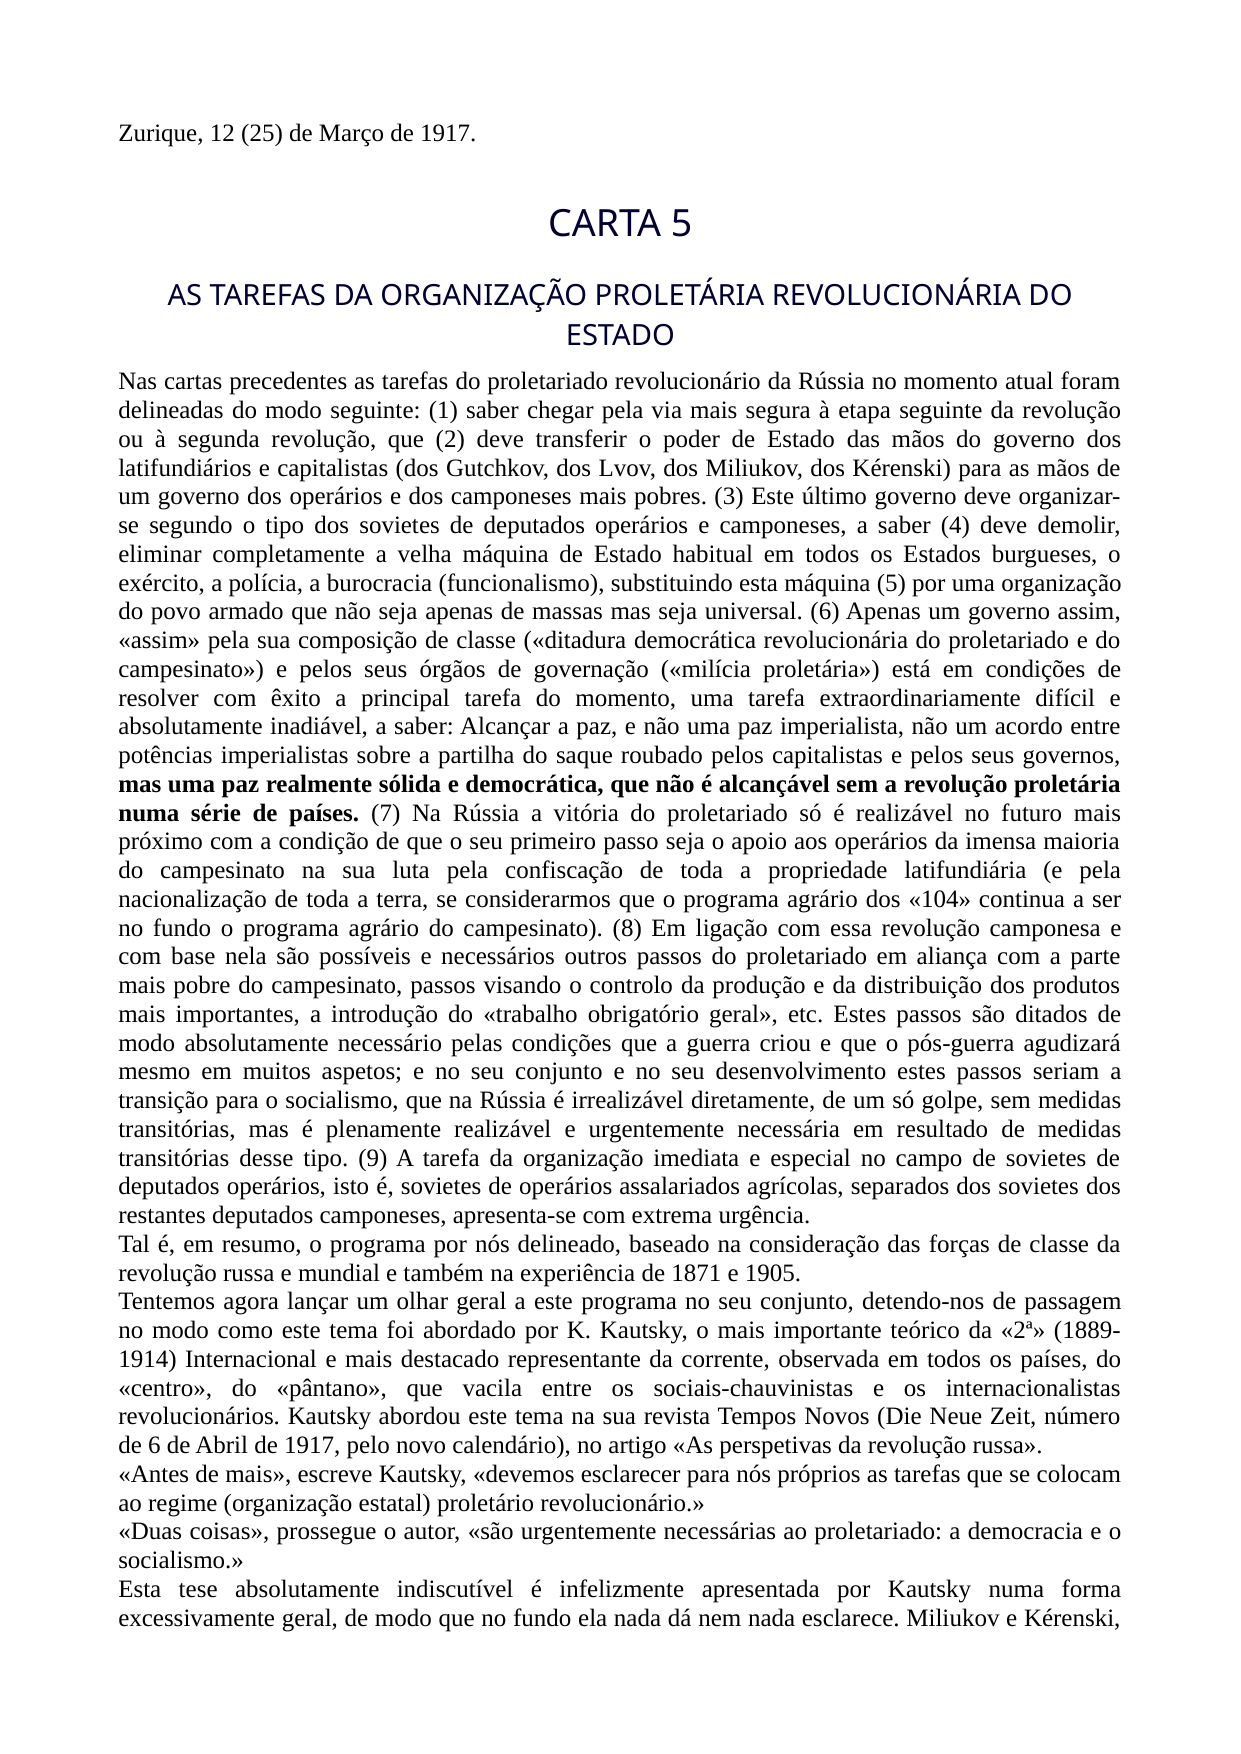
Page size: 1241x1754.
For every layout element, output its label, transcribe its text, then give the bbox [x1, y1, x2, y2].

text Nas cartas precedentes as tarefas do proletariado revolucionário da Rússia no momento atual foram delineadas do modo seguinte: (1) saber chegar pela via mais segura à etapa seguinte da revolução ou à segunda revolução, que (2) deve transferir o poder de Estado das mãos do governo dos latifundiários e capitalistas (dos Gutchkov, dos Lvov, dos Miliukov, dos Kérenski) para as mãos de um governo dos operários e dos camponeses mais pobres. (3) Este último governo deve organizar-se segundo o tipo dos sovietes de deputados operários e camponeses, a saber (4) deve demolir, eliminar completamente a velha máquina de Estado habitual em todos os Estados burgueses, o exército, a polícia, a burocracia (funcionalismo), substituindo esta máquina (5) por uma organização do povo armado que não seja apenas de massas mas seja universal. (6) Apenas um governo assim, «assim» pela sua composição de classe («ditadura democrática revolucionária do proletariado e do campesinato») e pelos seus órgãos de governação («milícia proletária») está em condições de resolver com êxito a principal tarefa do momento, uma tarefa extraordinariamente difícil e absolutamente inadiável, a saber: Alcançar a paz, e não uma paz imperialista, não um acordo entre potências imperialistas sobre a partilha do saque roubado pelos capitalistas e pelos seus governos, mas uma paz realmente sólida e democrática, que não é alcançável sem a revolução proletária numa série de países. (7) Na Rússia a vitória do proletariado só é realizável no futuro mais próximo com a condição de que o seu primeiro passo seja o apoio aos operários da imensa maioria do campesinato na sua luta pela confiscação de toda a propriedade latifundiária (e pela nacionalização de toda a terra, se considerarmos que o programa agrário dos «104» continua a ser no fundo o programa agrário do campesinato). (8) Em ligação com essa revolução camponesa e com base nela são possíveis e necessários outros passos do proletariado em aliança com a parte mais pobre do campesinato, passos visando o controlo da produção e da distribuição dos produtos mais importantes, a introdução do «trabalho obrigatório geral», etc. Estes passos são ditados de modo absolutamente necessário pelas condições que a guerra criou e que o pós-guerra agudizará mesmo em muitos aspetos; e no seu conjunto e no seu desenvolvimento estes passos seriam a transição para o socialismo, que na Rússia é irrealizável diretamente, de um só golpe, sem medidas transitórias, mas é plenamente realizável e urgentemente necessária em resultado de medidas transitórias desse tipo. (9) A tarefa da organização imediata e especial no campo de sovietes de deputados operários, isto é, sovietes de operários assalariados agrícolas, separados dos sovietes dos restantes deputados camponeses, apresenta-se com extrema urgência. [118, 366, 1122, 1229]
text Zurique, 12 (25) de Março de 1917. [118, 118, 1122, 147]
text «Antes de mais», escreve Kautsky, «devemos esclarecer para nós próprios as tarefas que se colocam ao regime (organização estatal) proletário revolucionário.» [118, 1459, 1122, 1516]
text Tal é, em resumo, o programa por nós delineado, baseado na consideração das forças de classe da revolução russa e mundial e também na experiência de 1871 e 1905. [118, 1229, 1122, 1286]
text Esta tese absolutamente indiscutível é infelizmente apresentada por Kautsky numa forma excessivamente geral, de modo que no fundo ela nada dá nem nada esclarece. Miliukov e Kérenski, [118, 1574, 1122, 1631]
text «Duas coisas», prossegue o autor, «são urgentemente necessárias ao proletariado: a democracia e o socialismo.» [118, 1516, 1122, 1574]
subtitle CARTA 5 [118, 196, 1122, 247]
text Tentemos agora lançar um olhar geral a este programa no seu conjunto, detendo-nos de passagem no modo como este tema foi abordado por K. Kautsky, o mais importante teórico da «2ª» (1889-1914) Internacional e mais destacado representante da corrente, observada em todos os países, do «centro», do «pântano», que vacila entre os sociais-chauvinistas e os internacionalistas revolucionários. Kautsky abordou este tema na sua revista Tempos Novos (Die Neue Zeit, número de 6 de Abril de 1917, pelo novo calendário), no artigo «As perspetivas da revolução russa». [118, 1286, 1122, 1459]
subtitle AS TAREFAS DA ORGANIZAÇÃO PROLETÁRIA REVOLUCIONÁRIA DO ESTADO [118, 274, 1122, 354]
